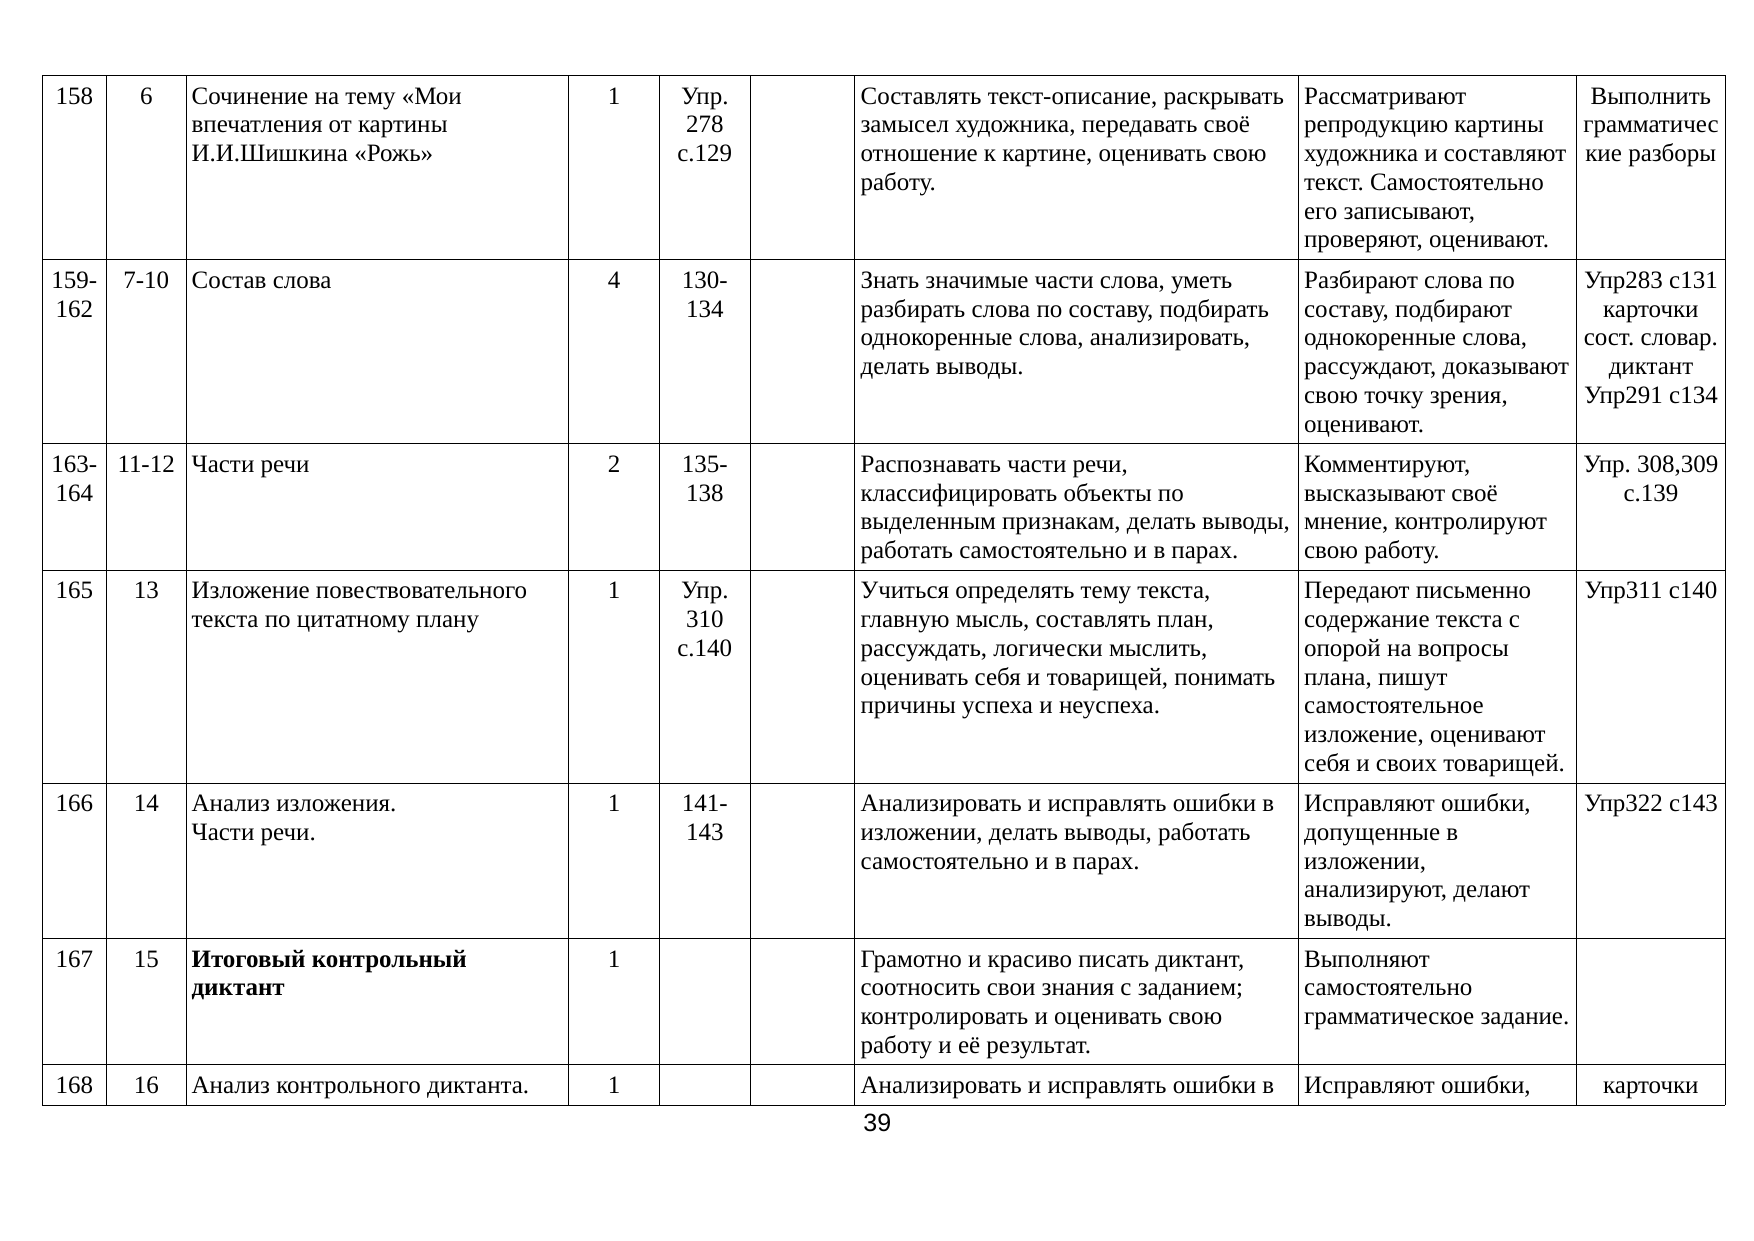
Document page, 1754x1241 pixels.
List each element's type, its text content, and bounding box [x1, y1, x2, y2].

table_cell Анализ изложения. Части речи. [187, 784, 568, 938]
table_cell Знать значимые части слова, уметь разбирать слова по составу, подбирать однокоренные слова, анализировать, делать выводы. [855, 260, 1298, 443]
table_cell [751, 260, 854, 443]
table_cell 2 [569, 444, 659, 570]
table_cell [1577, 939, 1725, 1064]
table_cell [660, 1065, 750, 1105]
table_cell 1 [569, 939, 659, 1064]
table_cell 168 [43, 1065, 106, 1105]
table_cell [660, 939, 750, 1064]
table_cell Разбирают слова по составу, подбирают однокоренные слова, рассуждают, доказывают свою точку зрения, оценивают. [1299, 260, 1576, 443]
table_cell Сочинение на тему «Мои впечатления от картины И.И.Шишкина «Рожь» [187, 76, 568, 259]
table_cell 165 [43, 571, 106, 782]
table_cell 158 [43, 76, 106, 259]
table_cell 167 [43, 939, 106, 1064]
table_cell Упр. 310 с.140 [660, 571, 750, 782]
table_cell 159-162 [43, 260, 106, 443]
table_cell 166 [43, 784, 106, 938]
table_cell Состав слова [187, 260, 568, 443]
table_cell Составлять текст-описание, раскрывать замысел художника, передавать своё отношение к картине, оценивать свою работу. [855, 76, 1298, 259]
table_cell 7-10 [107, 260, 186, 443]
table_cell 141-143 [660, 784, 750, 938]
table_cell [751, 784, 854, 938]
table_cell Части речи [187, 444, 568, 570]
table_cell Анализировать и исправлять ошибки в [855, 1065, 1298, 1105]
table_cell 4 [569, 260, 659, 443]
table_cell 135-138 [660, 444, 750, 570]
table_cell Исправляют ошибки, [1299, 1065, 1576, 1105]
table_cell [751, 1065, 854, 1105]
table_cell Исправляют ошибки, допущенные в изложении, анализируют, делают выводы. [1299, 784, 1576, 938]
table_cell [751, 444, 854, 570]
table_cell карточки [1577, 1065, 1725, 1105]
table_cell Упр. 278 с.129 [660, 76, 750, 259]
table_cell 1 [569, 1065, 659, 1105]
table_cell Рассматривают репродукцию картины художника и составляют текст. Самостоятельно его записывают, проверяют, оценивают. [1299, 76, 1576, 259]
table_cell 16 [107, 1065, 186, 1105]
table_cell 13 [107, 571, 186, 782]
table_cell [751, 76, 854, 259]
table_cell Итоговый контрольный диктант [187, 939, 568, 1064]
table_cell 1 [569, 784, 659, 938]
table_cell Выполняют самостоятельно грамматическое задание. [1299, 939, 1576, 1064]
table_cell Комментируют, высказывают своё мнение, контролируют свою работу. [1299, 444, 1576, 570]
table_cell Передают письменно содержание текста с опорой на вопросы плана, пишут самостоятельное изложение, оценивают себя и своих товарищей. [1299, 571, 1576, 782]
table_cell Анализ контрольного диктанта. [187, 1065, 568, 1105]
table_cell Грамотно и красиво писать диктант, соотносить свои знания с заданием; контролировать и оценивать свою работу и её результат. [855, 939, 1298, 1064]
table_cell Распознавать части речи, классифицировать объекты по выделенным признакам, делать выводы, работать самостоятельно и в парах. [855, 444, 1298, 570]
table_cell Упр322 с143 [1577, 784, 1725, 938]
table_cell 11-12 [107, 444, 186, 570]
table_cell Изложение повествовательного текста по цитатному плану [187, 571, 568, 782]
table_cell Упр. 308,309 с.139 [1577, 444, 1725, 570]
table_cell [751, 571, 854, 782]
table_cell 1 [569, 571, 659, 782]
table_cell 163-164 [43, 444, 106, 570]
table_cell 14 [107, 784, 186, 938]
table_cell 15 [107, 939, 186, 1064]
table_cell 6 [107, 76, 186, 259]
table_cell 130-134 [660, 260, 750, 443]
table_cell Анализировать и исправлять ошибки в изложении, делать выводы, работать самостоятельно и в парах. [855, 784, 1298, 938]
table_cell [751, 939, 854, 1064]
table_cell Выполнить грамматические разборы [1577, 76, 1725, 259]
table_cell Упр283 с131 карточки сост. словар. диктант Упр291 с134 [1577, 260, 1725, 443]
table_cell Учиться определять тему текста, главную мысль, составлять план, рассуждать, логически мыслить, оценивать себя и товарищей, понимать причины успеха и неуспеха. [855, 571, 1298, 782]
table_cell 1 [569, 76, 659, 259]
table_cell Упр311 с140 [1577, 571, 1725, 782]
